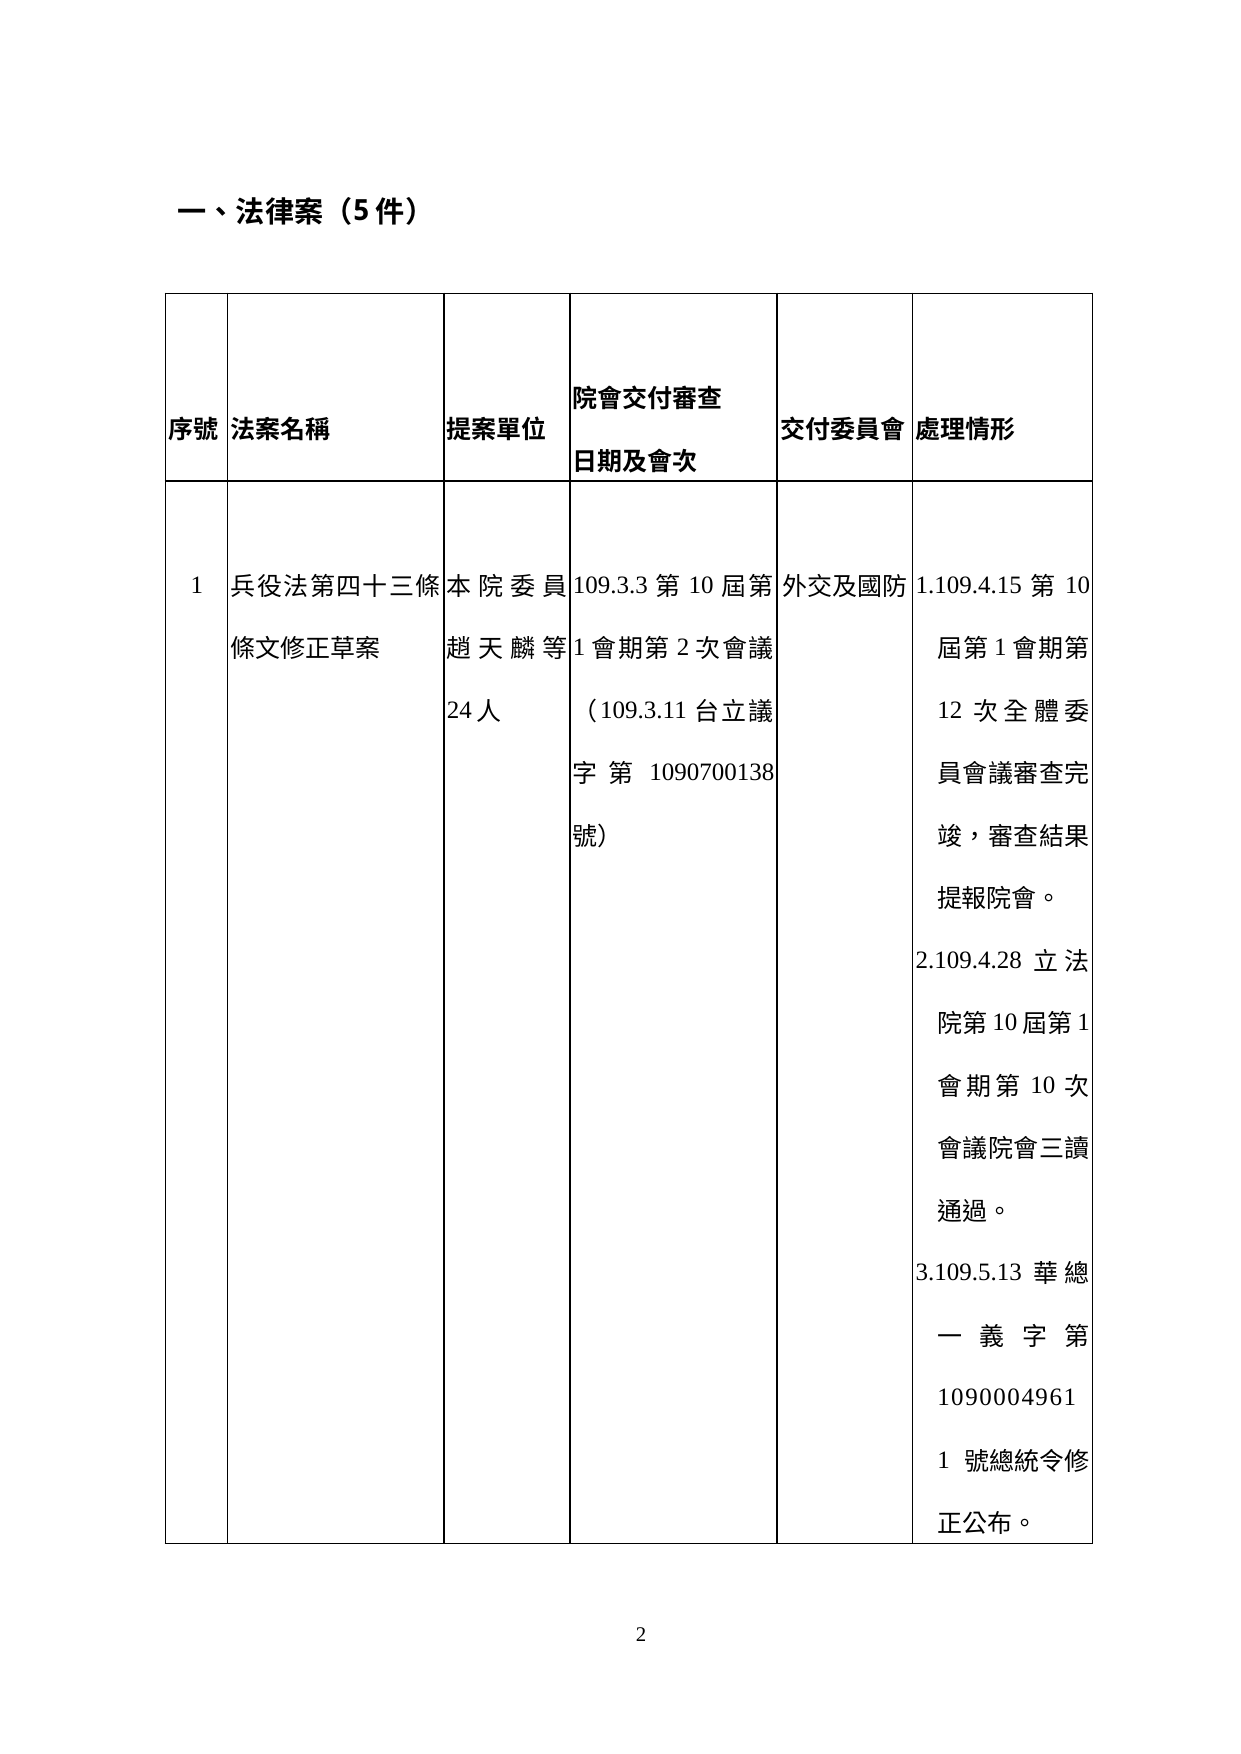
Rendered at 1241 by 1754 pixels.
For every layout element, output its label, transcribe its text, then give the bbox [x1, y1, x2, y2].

table_cell 109.3.3第10屆第1會期第2次會議（109.3.11台立議字第1090700138號） [571, 482, 776, 1543]
table_header 提案單位 [445, 294, 569, 480]
table_header 法案名稱 [228, 294, 443, 480]
table_header 處理情形 [913, 294, 1092, 480]
table_cell [166, 482, 227, 1543]
table_header 交付委員會 [778, 294, 912, 480]
table_cell 外交及國防 [778, 482, 912, 1543]
table_header 序號 [166, 294, 227, 480]
table_cell 1.109.4.15第10屆第1會期第12次全體委員會議審查完竣，審查結果提報院會。 2.109.4.28立法院第10屆第1會期第10次會議院會三讀通過。 3.109.5.13華總一義字第10900049611號總統令修正公布。 [913, 482, 1092, 1543]
text 一、法律案（5件） [177, 168, 1104, 230]
table_cell 兵役法第四十三條條文修正草案 [228, 482, 443, 1543]
table_header 院會交付審查 日期及會次 [571, 294, 776, 480]
table_cell 本院委員趙天麟等24人 [445, 482, 569, 1543]
